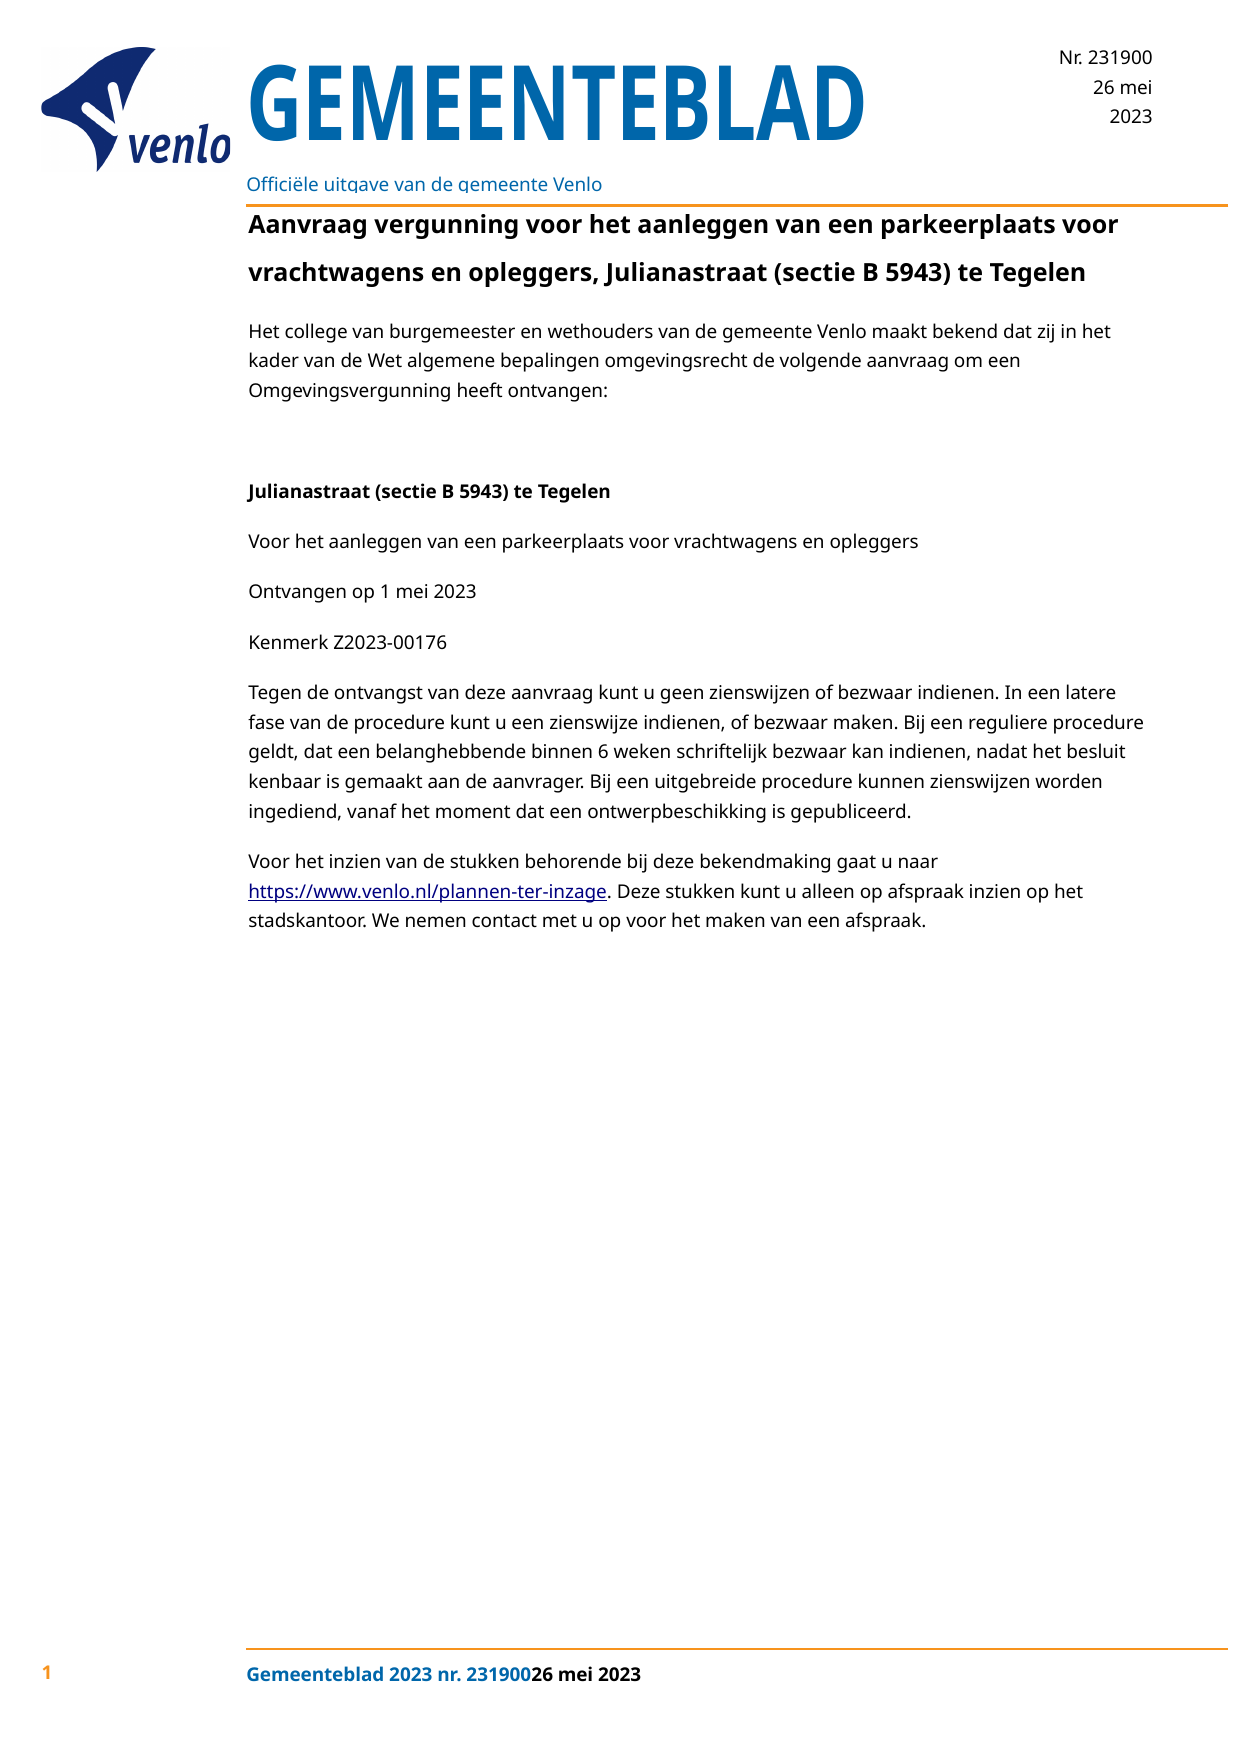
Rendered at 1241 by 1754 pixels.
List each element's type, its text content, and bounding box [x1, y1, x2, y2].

text Voor het inzien van de stukken behorende bij deze bekendmaking gaat u naar https://www.venlo.nl/plannen-ter-inzage. Deze stukken kunt u alleen op afspraak inzien op het stadskantoor. We nemen contact met u op voor het maken van een afspraak. [248, 848, 1152, 933]
picture [41, 47, 231, 172]
text Aanvraag vergunning voor het aanleggen van een parkeerplaats voor vrachtwagens en opleggers, Julianastraat (sectie B 5943) te Tegelen [248, 207, 1152, 288]
text Het college van burgemeester en wethouders van de gemeente Venlo maakt bekend dat zij in het kader van de Wet algemene bepalingen omgevingsrecht de volgende aanvraag om een Omgevingsvergunning heeft ontvangen: [248, 318, 1152, 403]
text Kenmerk Z2023-00176 [248, 629, 1152, 655]
text Ontvangen op 1 mei 2023 [248, 579, 1152, 604]
text Julianastraat (sectie B 5943) te Tegelen [248, 478, 1152, 504]
text Voor het aanleggen van een parkeerplaats voor vrachtwagens en opleggers [248, 528, 1152, 554]
text Tegen de ontvangst van deze aanvraag kunt u geen zienswijzen of bezwaar indienen. In een latere fase van de procedure kunt u een zienswijze indienen, of bezwaar maken. Bij een reguliere procedure geldt, dat een belanghebbende binnen 6 weken schriftelijk bezwaar kan indienen, nadat het besluit kenbaar is gemaakt aan de aanvrager. Bij een uitgebreide procedure kunnen zienswijzen worden ingediend, vanaf het moment dat een ontwerpbeschikking is gepubliceerd. [248, 679, 1152, 824]
